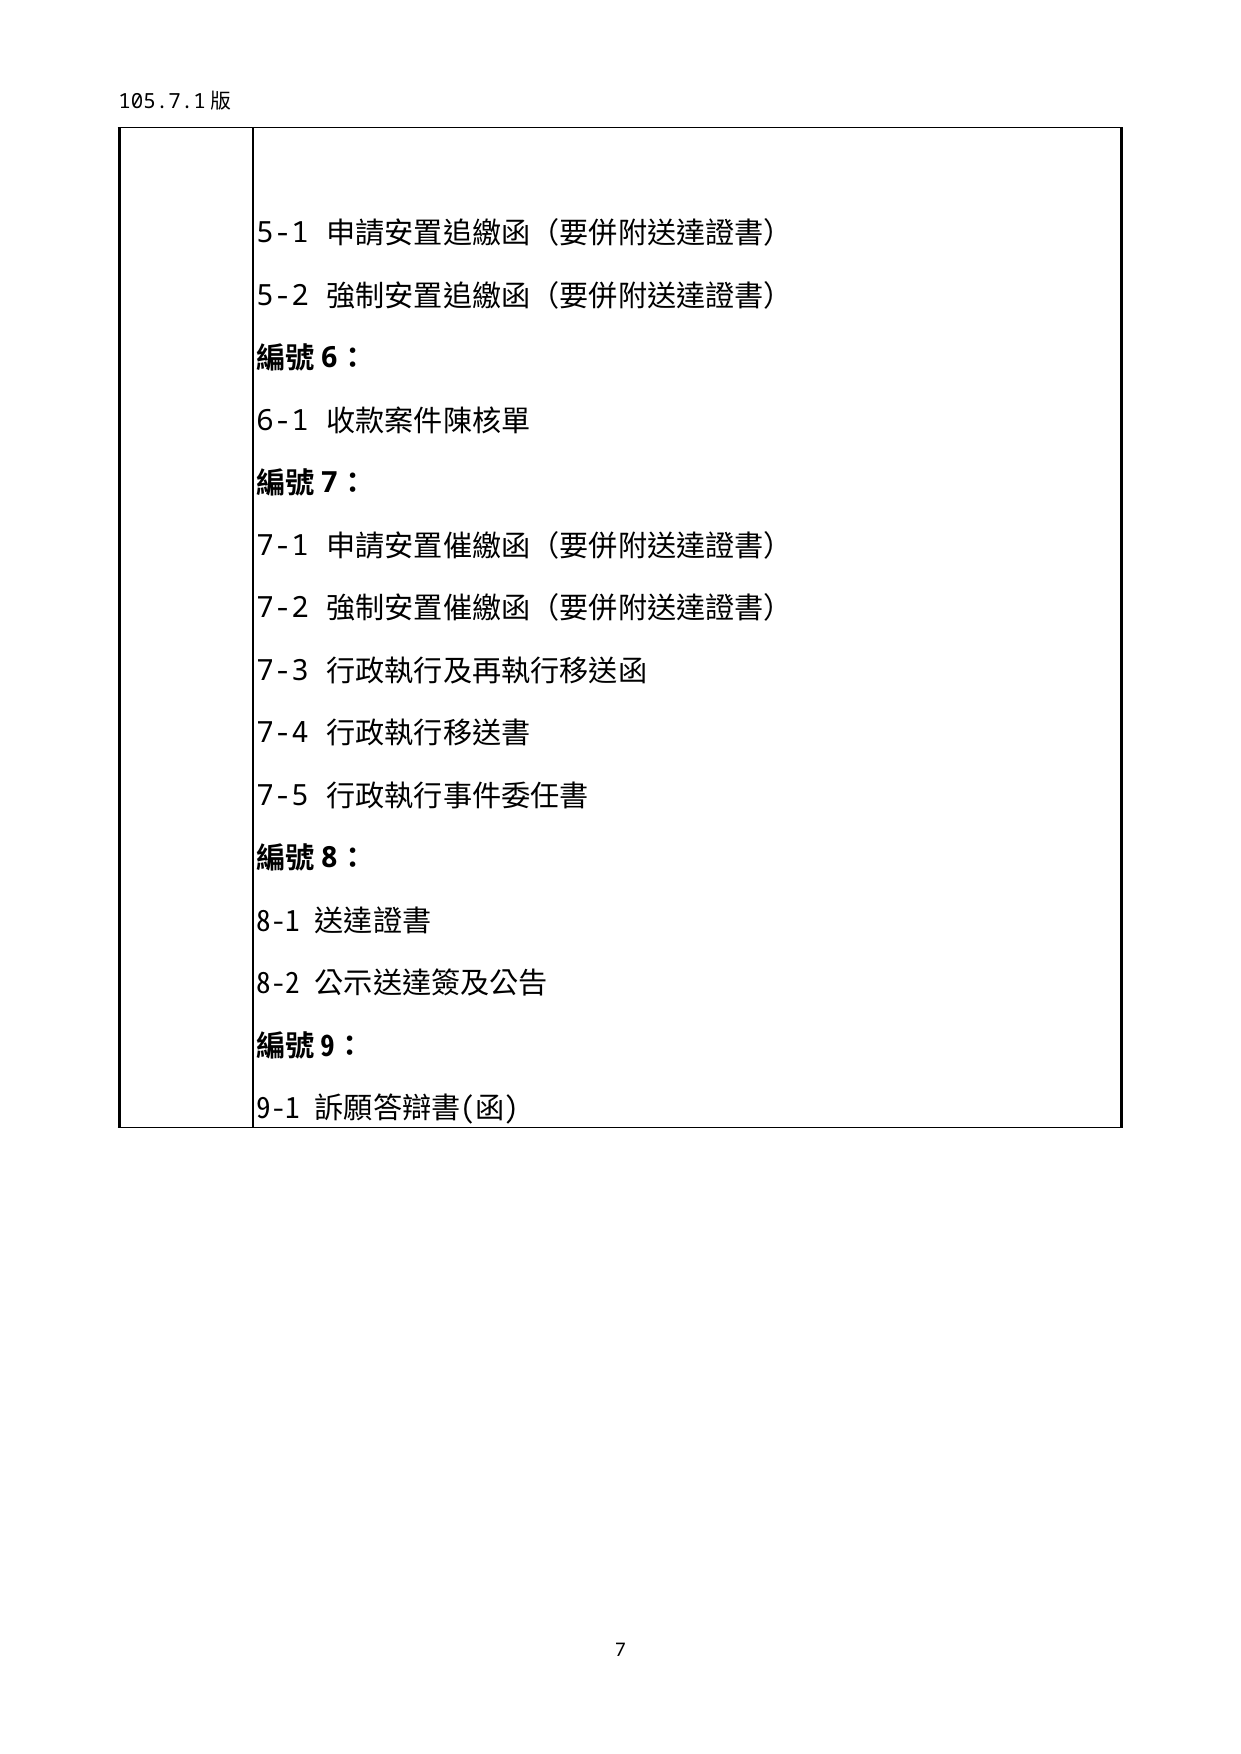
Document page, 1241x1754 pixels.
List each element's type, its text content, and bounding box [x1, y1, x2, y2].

table_cell [121, 128, 252, 1127]
table_cell 5-1 申請安置追繳函（要併附送達證書） 5-2 強制安置追繳函（要併附送達證書） 編號6： 6-1 收款案件陳核單 編號7： 7-1 申請安置催繳函（要併附送達證書） 7-2 強制安置催繳函（要併附送達證書） 7-3 行政執行及再執行移送函 7-4 行政執行移送書 7-5 行政執行事件委任書 編號8： 8-1 送達證書 8-2 公示送達簽及公告 編號9： 9-1 訴願答辯書(函) [254, 128, 1120, 1127]
